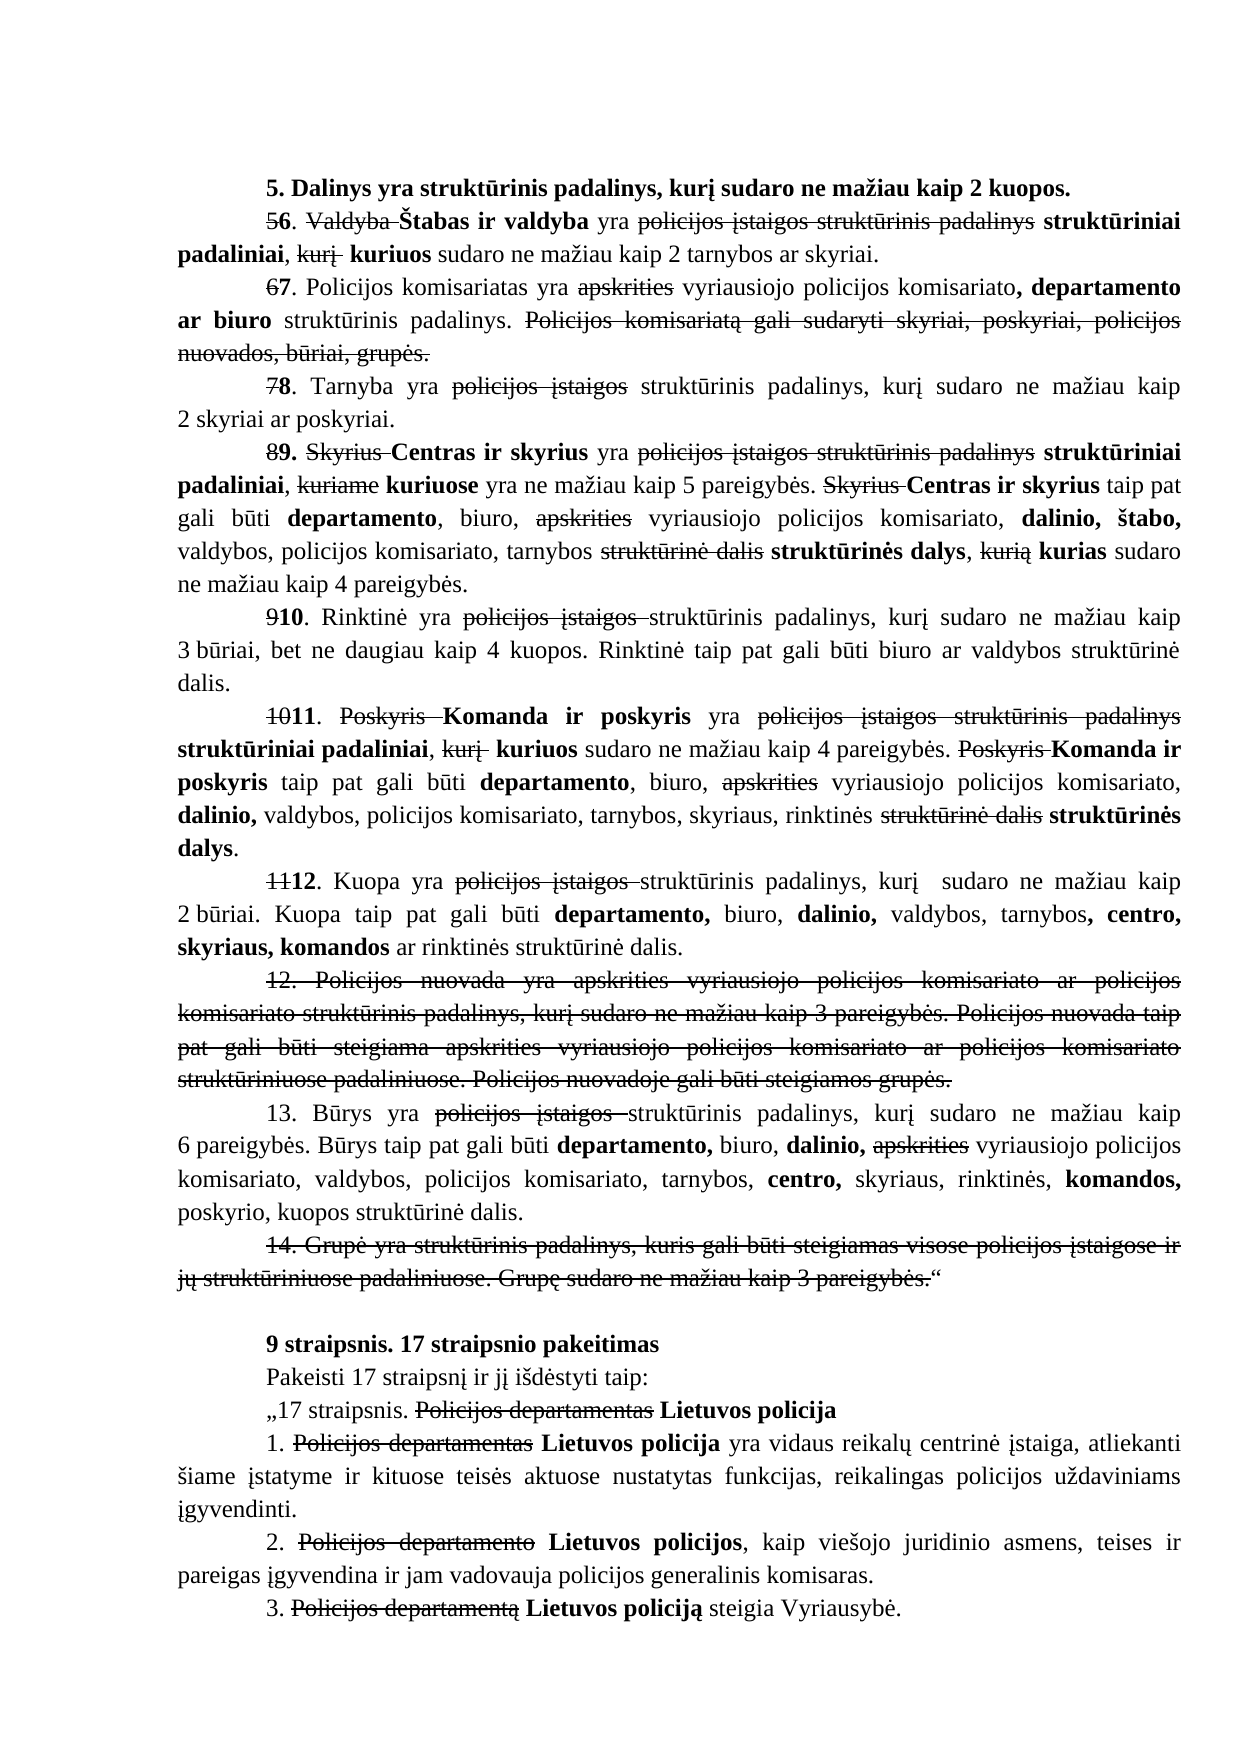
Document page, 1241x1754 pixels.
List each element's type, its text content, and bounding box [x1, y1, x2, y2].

text 2. Policijos departamento Lietuvos policijos, kaip viešojo juridinio asmens, teises ir pareigas įgyvendina ir jam vadovauja policijos generalinis komisaras. [177, 1527, 1181, 1589]
text 89. Skyrius Centras ir skyrius yra policijos įstaigos struktūrinis padalinys struktūriniai padaliniai, kuriame kuriuose yra ne mažiau kaip 5 pareigybės. Skyrius Centras ir skyrius taip pat gali būti departamento, biuro, apskrities vyriausiojo policijos komisariato, dalinio, štabo, valdybos, policijos komisariato, tarnybos struktūrinė dalis struktūrinės dalys, kurią kurias sudaro ne mažiau kaip 4 pareigybės. [177, 437, 1181, 598]
text 1112. Kuopa yra policijos įstaigos struktūrinis padalinys, kurį sudaro ne mažiau kaip 2 būriai. Kuopa taip pat gali būti departamento, biuro, dalinio, valdybos, tarnybos, centro, skyriaus, komandos ar rinktinės struktūrinė dalis. [177, 866, 1181, 961]
text 14. Grupė yra struktūrinis padalinys, kuris gali būti steigiamas visose policijos įstaigose ir jų struktūriniuose padaliniuose. Grupę sudaro ne mažiau kaip 3 pareigybės.“ [177, 1230, 1181, 1291]
text 12. Policijos nuovada yra apskrities vyriausiojo policijos komisariato ar policijos komisariato struktūrinis padalinys, kurį sudaro ne mažiau kaip 3 pareigybės. Policijos nuovada taip pat gali būti steigiama apskrities vyriausiojo policijos komisariato ar policijos komisariato struktūriniuose padaliniuose. Policijos nuovadoje gali būti steigiamos grupės. [177, 966, 1181, 1014]
text 3. Policijos departamentą Lietuvos policiją steigia Vyriausybė. [177, 1593, 1181, 1622]
text 1011. Poskyris Komanda ir poskyris yra policijos įstaigos struktūrinis padalinys struktūriniai padaliniai, kurį kuriuos sudaro ne mažiau kaip 4 pareigybės. Poskyris Komanda ir poskyris taip pat gali būti departamento, biuro, apskrities vyriausiojo policijos komisariato, dalinio, valdybos, policijos komisariato, tarnybos, skyriaus, rinktinės struktūrinė dalis struktūrinės dalys. [177, 701, 1181, 862]
text 67. Policijos komisariatas yra apskrities vyriausiojo policijos komisariato, departamento ar biuro struktūrinis padalinys. Policijos komisariatą gali sudaryti skyriai, poskyriai, policijos nuovados, būriai, grupės. [177, 272, 1181, 367]
text 12. Policijos nuovada yra apskrities vyriausiojo policijos komisariato ar policijos komisariato struktūrinis padalinys, kurį sudaro ne mažiau kaip 3 pareigybės. Policijos nuovada taip pat gali būti steigiama apskrities vyriausiojo policijos komisariato ar policijos komisariato struktūriniuose padaliniuose. Policijos nuovadoje gali būti steigiamos grupės. [177, 1048, 1181, 1093]
text 56. Valdyba Štabas ir valdyba yra policijos įstaigos struktūrinis padalinys struktūriniai padaliniai, kurį kuriuos sudaro ne mažiau kaip 2 tarnybos ar skyriai. [177, 206, 1181, 268]
text 5. Dalinys yra struktūrinis padalinys, kurį sudaro ne mažiau kaip 2 kuopos. [177, 173, 1181, 202]
text 910. Rinktinė yra policijos įstaigos struktūrinis padalinys, kurį sudaro ne mažiau kaip 3 būriai, bet ne daugiau kaip 4 kuopos. Rinktinė taip pat gali būti biuro ar valdybos struktūrinė dalis. [177, 602, 1181, 697]
text 78. Tarnyba yra policijos įstaigos struktūrinis padalinys, kurį sudaro ne mažiau kaip 2 skyriai ar poskyriai. [177, 371, 1181, 433]
text 1. Policijos departamentas Lietuvos policija yra vidaus reikalų centrinė įstaiga, atliekanti šiame įstatyme ir kituose teisės aktuose nustatytas funkcijas, reikalingas policijos uždaviniams įgyvendinti. [177, 1428, 1181, 1523]
text „17 straipsnis. Policijos departamentas Lietuvos policija [177, 1395, 1181, 1423]
text 12. Policijos nuovada yra apskrities vyriausiojo policijos komisariato ar policijos komisariato struktūrinis padalinys, kurį sudaro ne mažiau kaip 3 pareigybės. Policijos nuovada taip pat gali būti steigiama apskrities vyriausiojo policijos komisariato ar policijos komisariato struktūriniuose padaliniuose. Policijos nuovadoje gali būti steigiamos grupės. [177, 1015, 1181, 1047]
text Pakeisti 17 straipsnį ir jį išdėstyti taip: [177, 1362, 1181, 1391]
text 9 straipsnis. 17 straipsnio pakeitimas [177, 1329, 1181, 1357]
text 13. Būrys yra policijos įstaigos struktūrinis padalinys, kurį sudaro ne mažiau kaip 6 pareigybės. Būrys taip pat gali būti departamento, biuro, dalinio, apskrities vyriausiojo policijos komisariato, valdybos, policijos komisariato, tarnybos, centro, skyriaus, rinktinės, komandos, poskyrio, kuopos struktūrinė dalis. [177, 1098, 1181, 1225]
